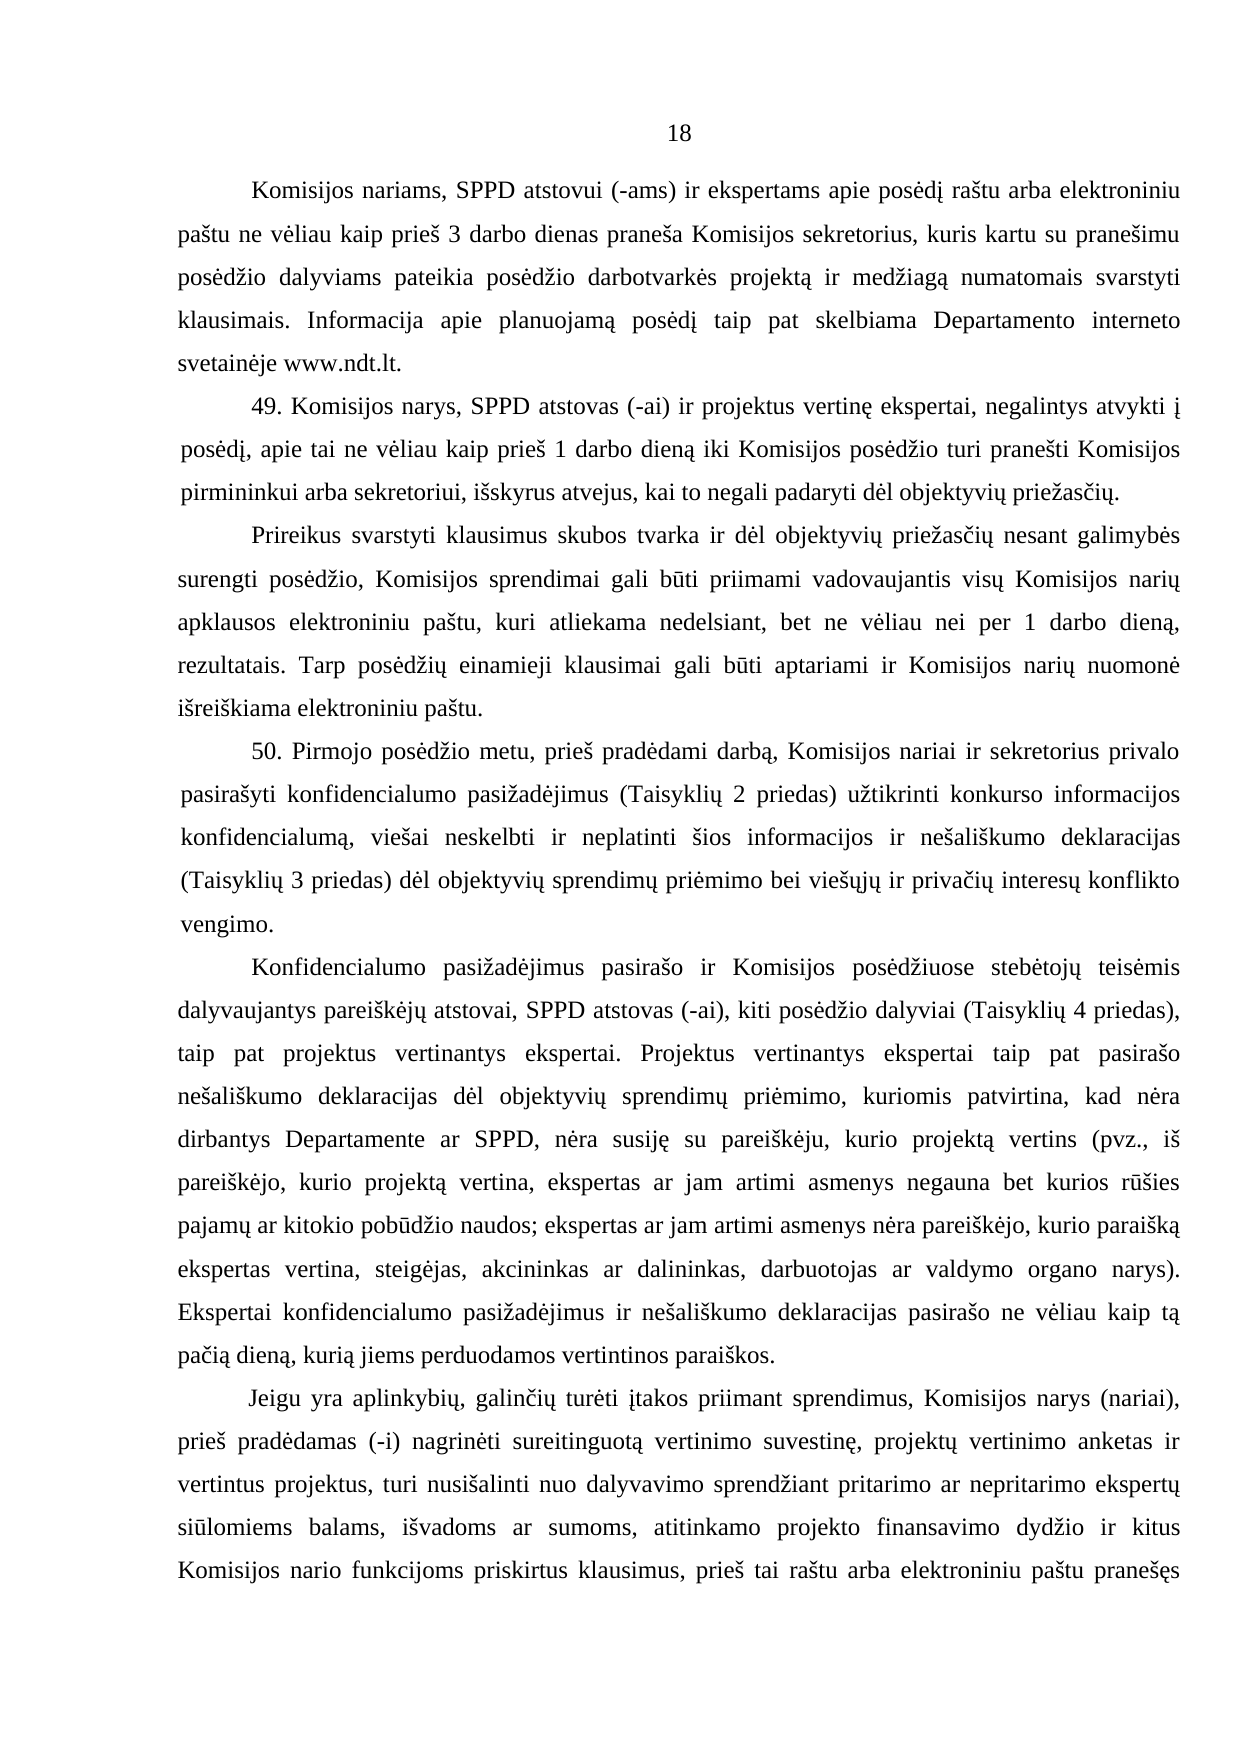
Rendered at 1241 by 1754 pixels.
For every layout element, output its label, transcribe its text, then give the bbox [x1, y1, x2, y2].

text 50. Pirmojo posėdžio metu, prieš pradėdami darbą, Komisijos nariai ir sekretorius privalo pasirašyti konfidencialumo pasižadėjimus (Taisyklių 2 priedas) užtikrinti konkurso informacijos konfidencialumą, viešai neskelbti ir neplatinti šios informacijos ir nešališkumo deklaracijas (Taisyklių 3 priedas) dėl objektyvių sprendimų priėmimo bei viešųjų ir privačių interesų konflikto vengimo. [180, 736, 1181, 937]
text Konfidencialumo pasižadėjimus pasirašo ir Komisijos posėdžiuose stebėtojų teisėmis dalyvaujantys pareiškėjų atstovai, SPPD atstovas (-ai), kiti posėdžio dalyviai (Taisyklių 4 priedas), taip pat projektus vertinantys ekspertai. Projektus vertinantys ekspertai taip pat pasirašo nešališkumo deklaracijas dėl objektyvių sprendimų priėmimo, kuriomis patvirtina, kad nėra dirbantys Departamente ar SPPD, nėra susiję su pareiškėju, kurio projektą vertins (pvz., iš pareiškėjo, kurio projektą vertina, ekspertas ar jam artimi asmenys negauna bet kurios rūšies pajamų ar kitokio pobūdžio naudos; ekspertas ar jam artimi asmenys nėra pareiškėjo, kurio paraišką ekspertas vertina, steigėjas, akcininkas ar dalininkas, darbuotojas ar valdymo organo narys). Ekspertai konfidencialumo pasižadėjimus ir nešališkumo deklaracijas pasirašo ne vėliau kaip tą pačią dieną, kurią jiems perduodamos vertintinos paraiškos. [177, 952, 1181, 1369]
text Jeigu yra aplinkybių, galinčių turėti įtakos priimant sprendimus, Komisijos narys (nariai), prieš pradėdamas (-i) nagrinėti sureitinguotą vertinimo suvestinę, projektų vertinimo anketas ir vertintus projektus, turi nusišalinti nuo dalyvavimo sprendžiant pritarimo ar nepritarimo ekspertų siūlomiems balams, išvadoms ar sumoms, atitinkamo projekto finansavimo dydžio ir kitus Komisijos nario funkcijoms priskirtus klausimus, prieš tai raštu arba elektroniniu paštu pranešęs [177, 1383, 1181, 1584]
text Prireikus svarstyti klausimus skubos tvarka ir dėl objektyvių priežasčių nesant galimybės surengti posėdžio, Komisijos sprendimai gali būti priimami vadovaujantis visų Komisijos narių apklausos elektroniniu paštu, kuri atliekama nedelsiant, bet ne vėliau nei per 1 darbo dieną, rezultatais. Tarp posėdžių einamieji klausimai gali būti aptariami ir Komisijos narių nuomonė išreiškiama elektroniniu paštu. [177, 521, 1181, 722]
text 49. Komisijos narys, SPPD atstovas (-ai) ir projektus vertinę ekspertai, negalintys atvykti į posėdį, apie tai ne vėliau kaip prieš 1 darbo dieną iki Komisijos posėdžio turi pranešti Komisijos pirmininkui arba sekretoriui, išskyrus atvejus, kai to negali padaryti dėl objektyvių priežasčių. [180, 391, 1181, 506]
text Komisijos nariams, SPPD atstovui (-ams) ir ekspertams apie posėdį raštu arba elektroniniu paštu ne vėliau kaip prieš 3 darbo dienas praneša Komisijos sekretorius, kuris kartu su pranešimu posėdžio dalyviams pateikia posėdžio darbotvarkės projektą ir medžiagą numatomais svarstyti klausimais. Informacija apie planuojamą posėdį taip pat skelbiama Departamento interneto svetainėje www.ndt.lt. [177, 176, 1181, 377]
